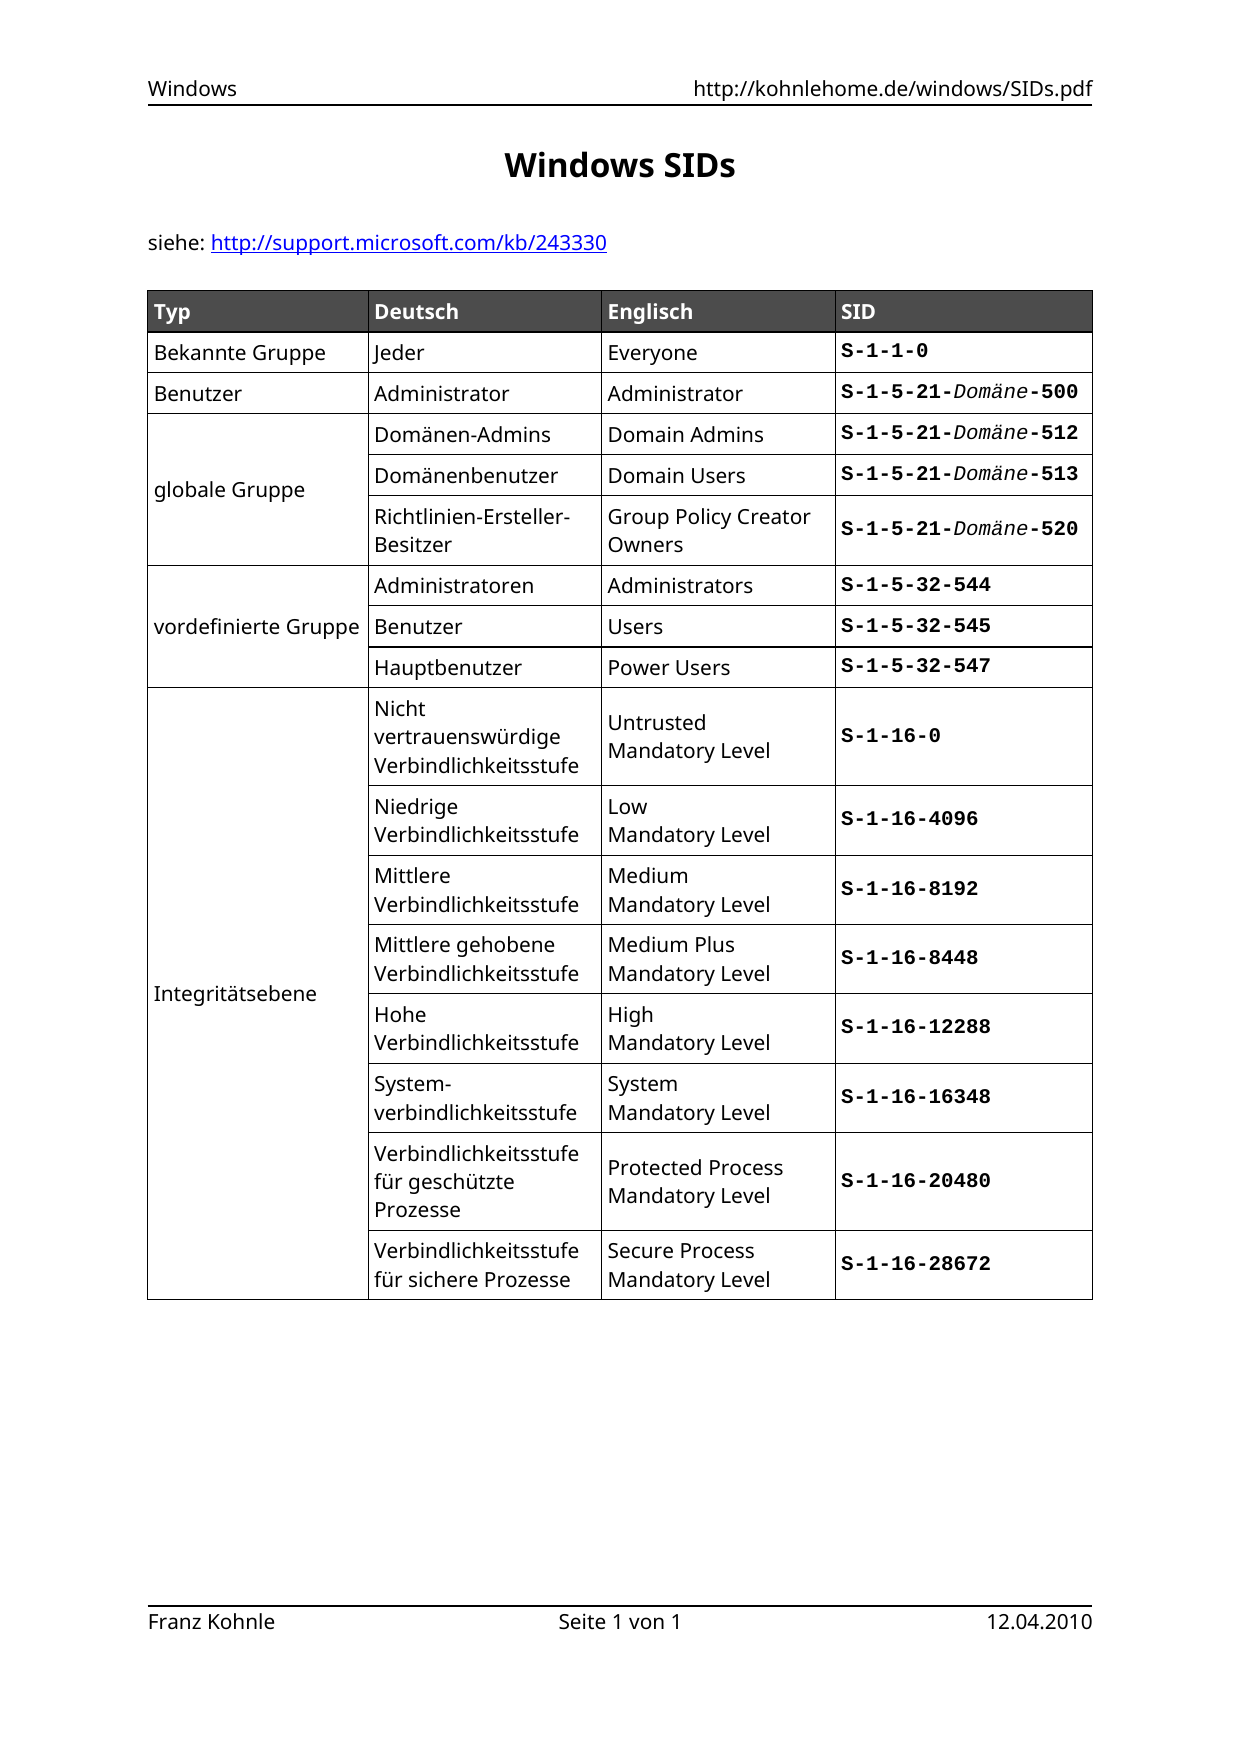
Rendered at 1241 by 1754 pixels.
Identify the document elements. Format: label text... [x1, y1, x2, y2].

table_cell Verbindlichkeitsstufe für geschützte Prozesse [369, 1133, 601, 1230]
table_cell Niedrige Verbindlichkeitsstufe [369, 786, 601, 854]
table_cell S-1-16-16348 [836, 1064, 1092, 1132]
table_cell High Mandatory Level [602, 994, 835, 1063]
table_cell Medium Mandatory Level [602, 856, 835, 924]
table_cell Benutzer [369, 606, 601, 646]
table_cell System- verbindlichkeitsstufe [369, 1064, 601, 1132]
table_cell S-1-5-21-Domäne-500 [836, 373, 1092, 413]
table_cell S-1-1-0 [836, 333, 1092, 372]
table_cell Administrator [369, 373, 601, 413]
table_cell S-1-5-21-Domäne-520 [836, 496, 1092, 564]
table_cell vordefinierte Gruppe [148, 566, 368, 687]
table_cell S-1-5-21-Domäne-512 [836, 414, 1092, 454]
table_cell Domänen-Admins [369, 414, 601, 454]
table_header Typ [148, 291, 368, 331]
table_cell Richtlinien-Ersteller-Besitzer [369, 496, 601, 564]
table_cell Hohe Verbindlichkeitsstufe [369, 994, 601, 1063]
subtitle Windows SIDs [148, 142, 1092, 187]
table_cell S-1-16-12288 [836, 994, 1092, 1063]
table_cell Mittlere Verbindlichkeitsstufe [369, 856, 601, 924]
table_cell Domain Users [602, 455, 835, 495]
table_cell S-1-16-8448 [836, 925, 1092, 993]
table_cell Bekannte Gruppe [148, 333, 368, 372]
table_cell Administrator [602, 373, 835, 413]
table_cell Low Mandatory Level [602, 786, 835, 854]
table_cell globale Gruppe [148, 414, 368, 564]
table_header SID [836, 291, 1092, 331]
table_header Deutsch [369, 291, 601, 331]
table_cell Integritätsebene [148, 688, 368, 1299]
text siehe: http://support.microsoft.com/kb/243330 [148, 228, 1092, 256]
table_cell Benutzer [148, 373, 368, 413]
table_cell Untrusted Mandatory Level [602, 688, 835, 785]
table_cell S-1-5-32-544 [836, 566, 1092, 605]
table_cell Protected Process Mandatory Level [602, 1133, 835, 1230]
table_cell Medium Plus Mandatory Level [602, 925, 835, 993]
table_cell S-1-5-32-547 [836, 648, 1092, 687]
table_cell Administrators [602, 566, 835, 605]
table_cell Jeder [369, 333, 601, 372]
table_cell System Mandatory Level [602, 1064, 835, 1132]
table_cell S-1-5-32-545 [836, 606, 1092, 646]
table_cell S-1-16-28672 [836, 1231, 1092, 1299]
table_cell S-1-16-8192 [836, 856, 1092, 924]
table_cell Mittlere gehobene Verbindlichkeitsstufe [369, 925, 601, 993]
table_cell Everyone [602, 333, 835, 372]
table_cell Group Policy Creator Owners [602, 496, 835, 564]
table_cell Power Users [602, 648, 835, 687]
table_cell S-1-16-20480 [836, 1133, 1092, 1230]
table_cell Secure Process Mandatory Level [602, 1231, 835, 1299]
table_cell Hauptbenutzer [369, 648, 601, 687]
table_cell Verbindlichkeitsstufe für sichere Prozesse [369, 1231, 601, 1299]
table_cell Domänenbenutzer [369, 455, 601, 495]
table_cell Users [602, 606, 835, 646]
table_cell S-1-16-0 [836, 688, 1092, 785]
table_cell S-1-16-4096 [836, 786, 1092, 854]
table_cell Domain Admins [602, 414, 835, 454]
table_cell Administratoren [369, 566, 601, 605]
table_header Englisch [602, 291, 835, 331]
table_cell S-1-5-21-Domäne-513 [836, 455, 1092, 495]
table_cell Nicht vertrauenswürdige Verbindlichkeitsstufe [369, 688, 601, 785]
